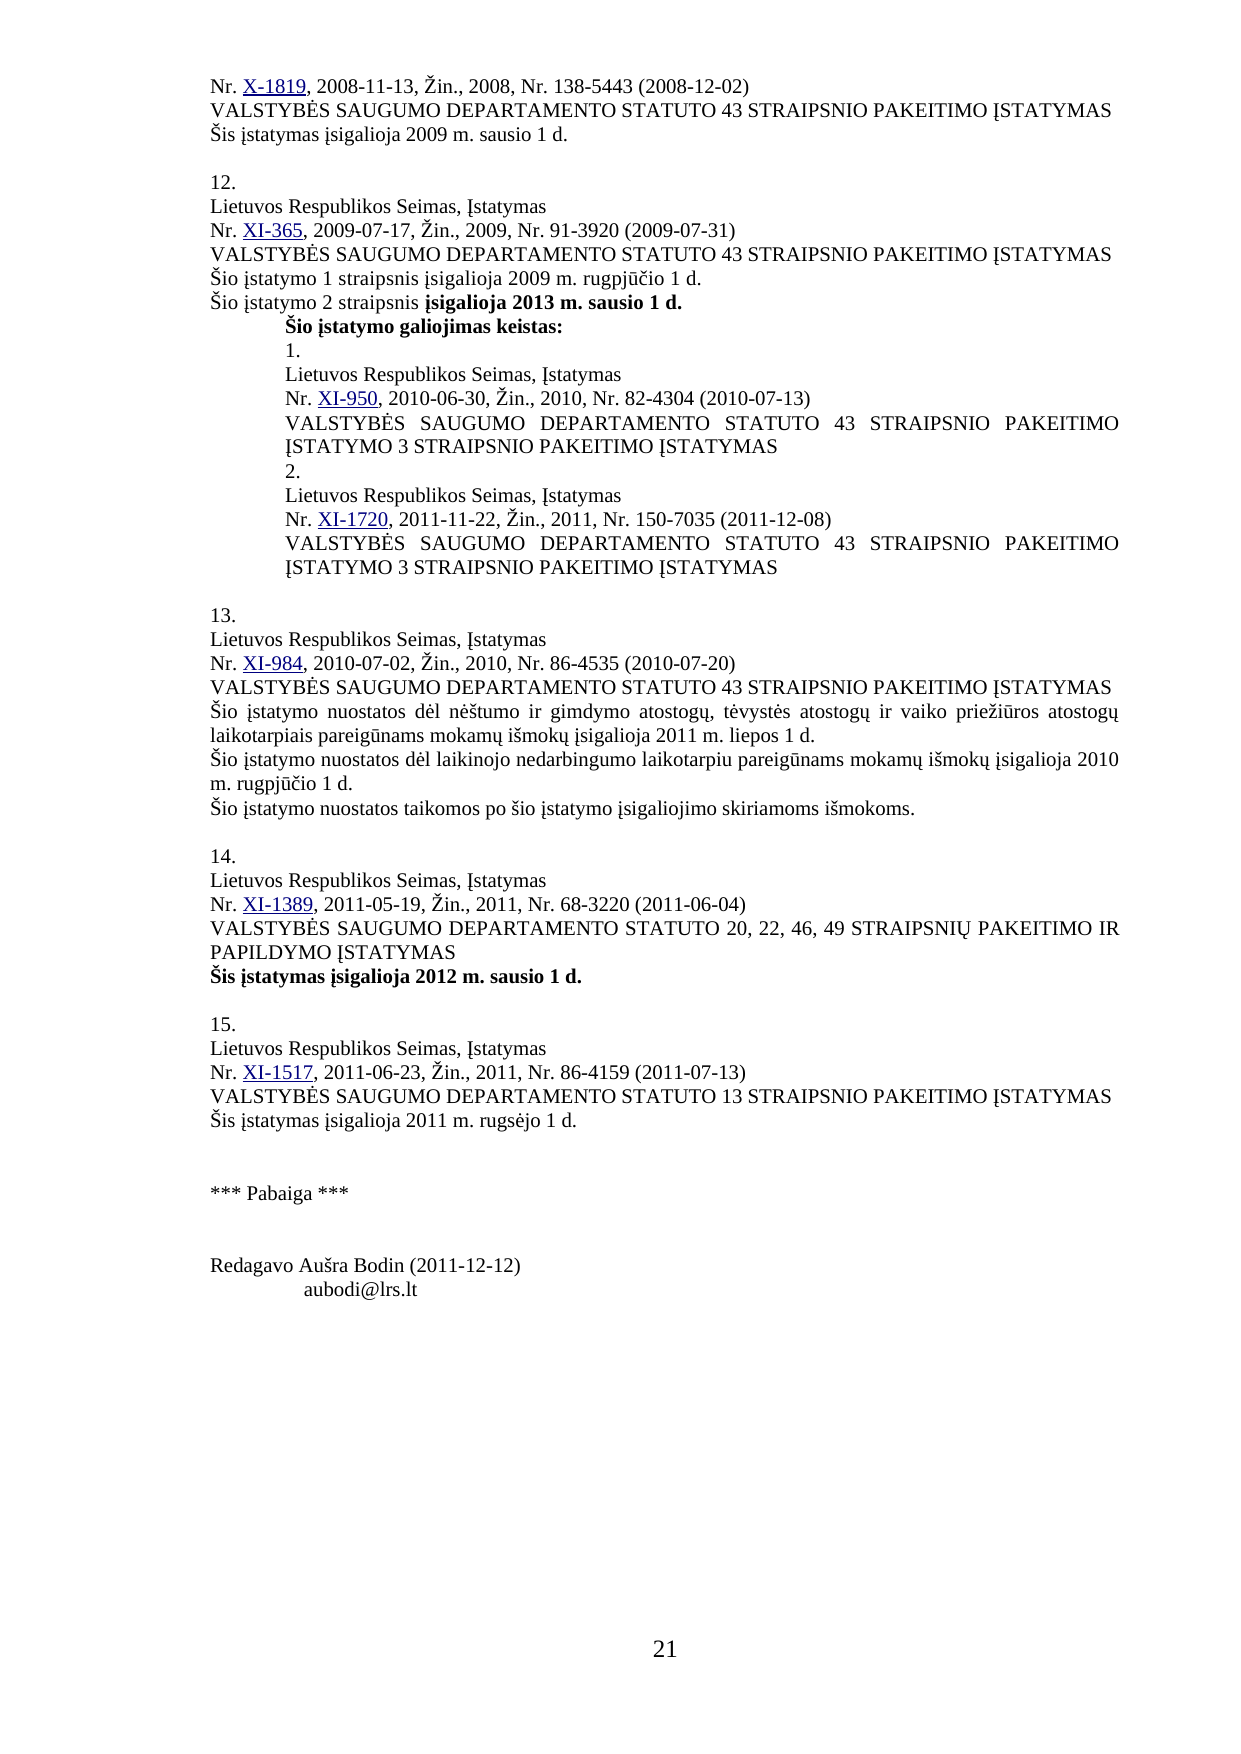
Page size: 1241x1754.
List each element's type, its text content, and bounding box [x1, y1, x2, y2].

text VALSTYBĖS SAUGUMO DEPARTAMENTO STATUTO 43 STRAIPSNIO PAKEITIMO ĮSTATYMO 3 STRAIPSNIO PAKEITIMO ĮSTATYMAS [285, 410, 1120, 458]
text Redagavo Aušra Bodin (2011-12-12) [210, 1253, 1120, 1277]
text Lietuvos Respublikos Seimas, Įstatymas [210, 868, 1120, 892]
text Šio įstatymo nuostatos dėl nėštumo ir gimdymo atostogų, tėvystės atostogų ir vaiko priežiūros atostogų laikotarpiais pareigūnams mokamų išmokų įsigalioja 2011 m. liepos 1 d. [210, 699, 1120, 747]
text Lietuvos Respublikos Seimas, Įstatymas [285, 483, 1120, 507]
text Šio įstatymo nuostatos dėl laikinojo nedarbingumo laikotarpiu pareigūnams mokamų išmokų įsigalioja 2010 m. rugpjūčio 1 d. [210, 747, 1120, 795]
text Šis įstatymas įsigalioja 2009 m. sausio 1 d. [210, 122, 1120, 146]
text Šio įstatymo 2 straipsnis įsigalioja 2013 m. sausio 1 d. [210, 290, 1120, 314]
text VALSTYBĖS SAUGUMO DEPARTAMENTO STATUTO 43 STRAIPSNIO PAKEITIMO ĮSTATYMAS [210, 242, 1120, 266]
text Šio įstatymo galiojimas keistas: [285, 314, 1120, 338]
text Nr. XI-1517, 2011-06-23, Žin., 2011, Nr. 86-4159 (2011-07-13) [210, 1060, 1120, 1084]
text Lietuvos Respublikos Seimas, Įstatymas [285, 362, 1120, 386]
text Nr. XI-1389, 2011-05-19, Žin., 2011, Nr. 68-3220 (2011-06-04) [210, 892, 1120, 916]
text Šis įstatymas įsigalioja 2011 m. rugsėjo 1 d. [210, 1108, 1120, 1132]
text Šio įstatymo nuostatos taikomos po šio įstatymo įsigaliojimo skiriamoms išmokoms. [210, 795, 1120, 819]
text 1. [285, 338, 1120, 362]
text Nr. XI-984, 2010-07-02, Žin., 2010, Nr. 86-4535 (2010-07-20) [210, 651, 1120, 675]
text Šio įstatymo 1 straipsnis įsigalioja 2009 m. rugpjūčio 1 d. [210, 266, 1120, 290]
text Lietuvos Respublikos Seimas, Įstatymas [210, 194, 1120, 218]
text Nr. X-1819, 2008-11-13, Žin., 2008, Nr. 138-5443 (2008-12-02) [210, 73, 1120, 98]
text 2. [285, 458, 1120, 483]
text 14. [210, 843, 1120, 868]
text *** Pabaiga *** [210, 1180, 1120, 1204]
text Nr. XI-365, 2009-07-17, Žin., 2009, Nr. 91-3920 (2009-07-31) [210, 218, 1120, 242]
text VALSTYBĖS SAUGUMO DEPARTAMENTO STATUTO 43 STRAIPSNIO PAKEITIMO ĮSTATYMAS [210, 98, 1120, 122]
text 15. [210, 1012, 1120, 1036]
text VALSTYBĖS SAUGUMO DEPARTAMENTO STATUTO 43 STRAIPSNIO PAKEITIMO ĮSTATYMO 3 STRAIPSNIO PAKEITIMO ĮSTATYMAS [285, 531, 1120, 579]
text Šis įstatymas įsigalioja 2012 m. sausio 1 d. [210, 964, 1120, 988]
text VALSTYBĖS SAUGUMO DEPARTAMENTO STATUTO 20, 22, 46, 49 STRAIPSNIŲ PAKEITIMO IR PAPILDYMO ĮSTATYMAS [210, 916, 1120, 964]
text Nr. XI-1720, 2011-11-22, Žin., 2011, Nr. 150-7035 (2011-12-08) [285, 507, 1120, 531]
text aubodi@lrs.lt [210, 1277, 1120, 1301]
text Lietuvos Respublikos Seimas, Įstatymas [210, 1036, 1120, 1060]
text VALSTYBĖS SAUGUMO DEPARTAMENTO STATUTO 13 STRAIPSNIO PAKEITIMO ĮSTATYMAS [210, 1084, 1120, 1108]
text 12. [210, 170, 1120, 194]
text VALSTYBĖS SAUGUMO DEPARTAMENTO STATUTO 43 STRAIPSNIO PAKEITIMO ĮSTATYMAS [210, 675, 1120, 699]
text Lietuvos Respublikos Seimas, Įstatymas [210, 627, 1120, 651]
text 13. [210, 603, 1120, 627]
text Nr. XI-950, 2010-06-30, Žin., 2010, Nr. 82-4304 (2010-07-13) [285, 386, 1120, 410]
